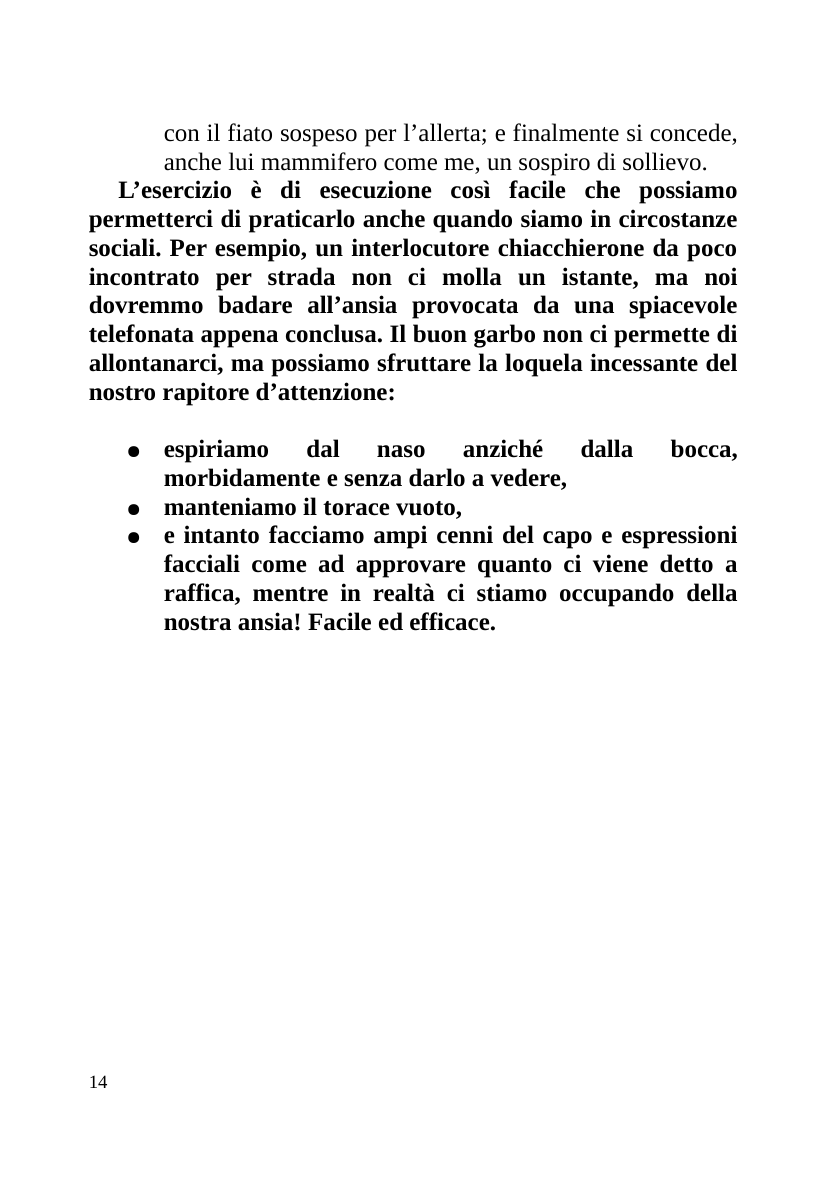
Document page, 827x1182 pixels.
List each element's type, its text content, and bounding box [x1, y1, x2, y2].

list manteniamo il torace vuoto, [126, 492, 738, 521]
list e intanto facciamo ampi cenni del capo e espressioni facciali come ad approvare quanto ci viene detto a raffica, mentre in realtà ci stiamo occupando della nostra ansia! Facile ed efficace. [126, 521, 738, 636]
text L’esercizio è di esecuzione così facile che possiamo permetterci di praticarlo anche quando siamo in circostanze sociali. Per esempio, un interlocutore chiacchierone da poco incontrato per strada non ci molla un istante, ma noi dovremmo badare all’ansia provocata da una spiacevole telefonata appena conclusa. Il buon garbo non ci permette di allontanarci, ma possiamo sfruttare la loquela incessante del nostro rapitore d’attenzione: [88, 176, 738, 406]
list con il fiato sospeso per l’allerta; e finalmente si concede, anche lui mammifero come me, un sospiro di sollievo. [126, 118, 738, 176]
list espiriamo dal naso anziché dalla bocca, morbidamente e senza darlo a vedere, [126, 434, 738, 492]
